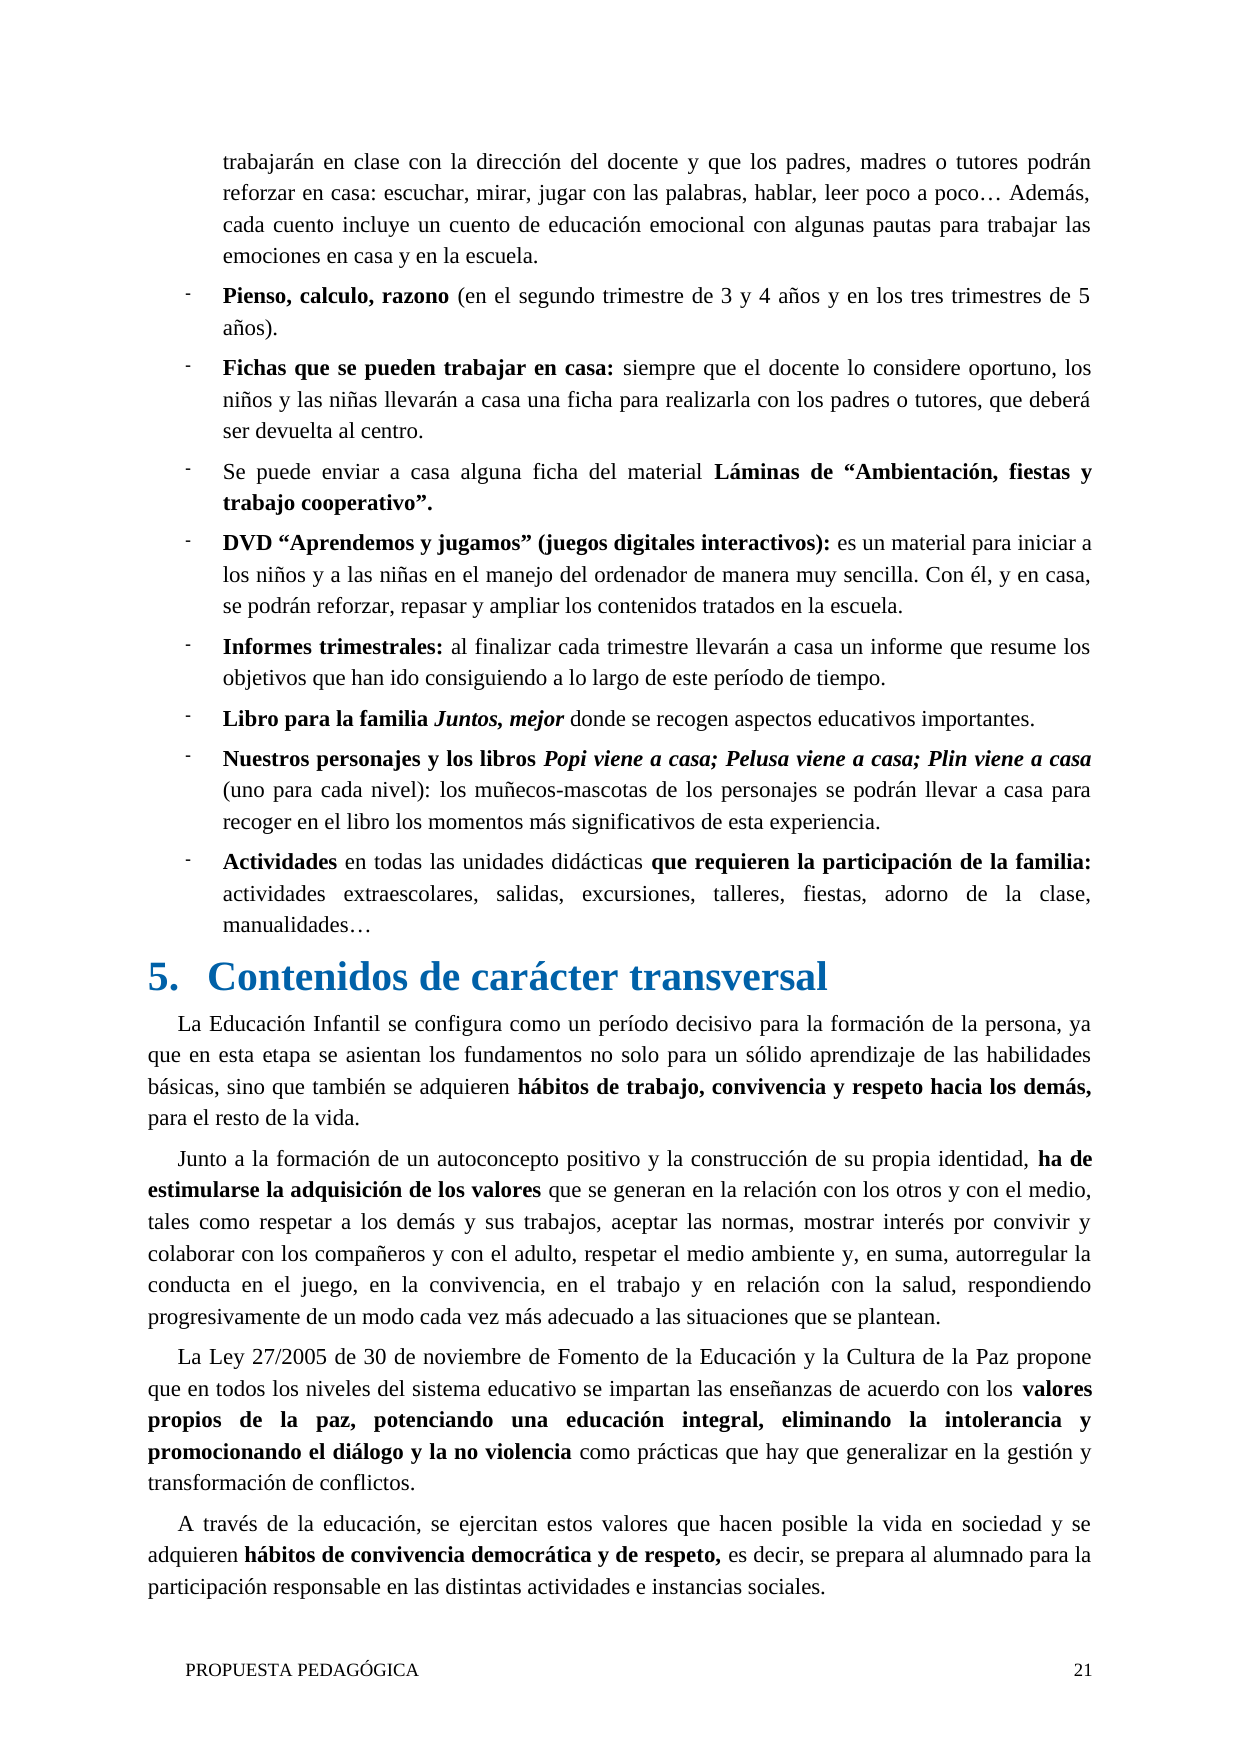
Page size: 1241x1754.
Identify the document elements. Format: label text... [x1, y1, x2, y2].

list Libro para la familia Juntos, mejor donde se recogen aspectos educativos importantes. [185, 704, 1092, 731]
list Se puede enviar a casa alguna ficha del material Láminas de “Ambientación, fiestas y trabajo cooperativo”. [185, 458, 1092, 516]
text Junto a la formación de un autoconcepto positivo y la construcción de su propia identidad, ha de estimularse la adquisición de los valores que se generan en la relación con los otros y con el medio, tales como respetar a los demás y sus trabajos, aceptar las normas, mostrar interés por convivir y colaborar con los compañeros y con el adulto, respetar el medio ambiente y, en suma, autorregular la conducta en el juego, en la convivencia, en el trabajo y en relación con la salud, respondiendo progresivamente de un modo cada vez más adecuado a las situaciones que se plantean. [148, 1145, 1092, 1329]
list DVD “Aprendemos y jugamos” (juegos digitales interactivos): es un material para iniciar a los niños y a las niñas en el manejo del ordenador de manera muy sencilla. Con él, y en casa, se podrán reforzar, repasar y ampliar los contenidos tratados en la escuela. [185, 529, 1092, 619]
text 5. Contenidos de carácter transversal [148, 951, 1092, 999]
text La Educación Infantil se configura como un período decisivo para la formación de la persona, ya que en esta etapa se asientan los fundamentos no solo para un sólido aprendizaje de las habilidades básicas, sino que también se adquieren hábitos de trabajo, convivencia y respeto hacia los demás, para el resto de la vida. [148, 1010, 1092, 1131]
list Actividades en todas las unidades didácticas que requieren la participación de la familia: actividades extraescolares, salidas, excursiones, talleres, fiestas, adorno de la clase, manualidades… [185, 848, 1092, 938]
list Fichas que se pueden trabajar en casa: siempre que el docente lo considere oportuno, los niños y las niñas llevarán a casa una ficha para realizarla con los padres o tutores, que deberá ser devuelta al centro. [185, 354, 1092, 444]
list trabajarán en clase con la dirección del docente y que los padres, madres o tutores podrán reforzar en casa: escuchar, mirar, jugar con las palabras, hablar, leer poco a poco… Además, cada cuento incluye un cuento de educación emocional con algunas pautas para trabajar las emociones en casa y en la escuela. [185, 148, 1092, 269]
text A través de la educación, se ejercitan estos valores que hacen posible la vida en sociedad y se adquieren hábitos de convivencia democrática y de respeto, es decir, se prepara al alumnado para la participación responsable en las distintas actividades e instancias sociales. [148, 1510, 1092, 1599]
list Pienso, calculo, razono (en el segundo trimestre de 3 y 4 años y en los tres trimestres de 5 años). [185, 283, 1092, 341]
list Nuestros personajes y los libros Popi viene a casa; Pelusa viene a casa; Plin viene a casa (uno para cada nivel): los muñecos-mascotas de los personajes se podrán llevar a casa para recoger en el libro los momentos más significativos de esta experiencia. [185, 745, 1092, 834]
text La Ley 27/2005 de 30 de noviembre de Fomento de la Educación y la Cultura de la Paz propone que en todos los niveles del sistema educativo se impartan las enseñanzas de acuerdo con los valores propios de la paz, potenciando una educación integral, eliminando la intolerancia y promocionando el diálogo y la no violencia como prácticas que hay que generalizar en la gestión y transformación de conflictos. [148, 1343, 1092, 1496]
list Informes trimestrales: al finalizar cada trimestre llevarán a casa un informe que resume los objetivos que han ido consiguiendo a lo largo de este período de tiempo. [185, 633, 1092, 691]
